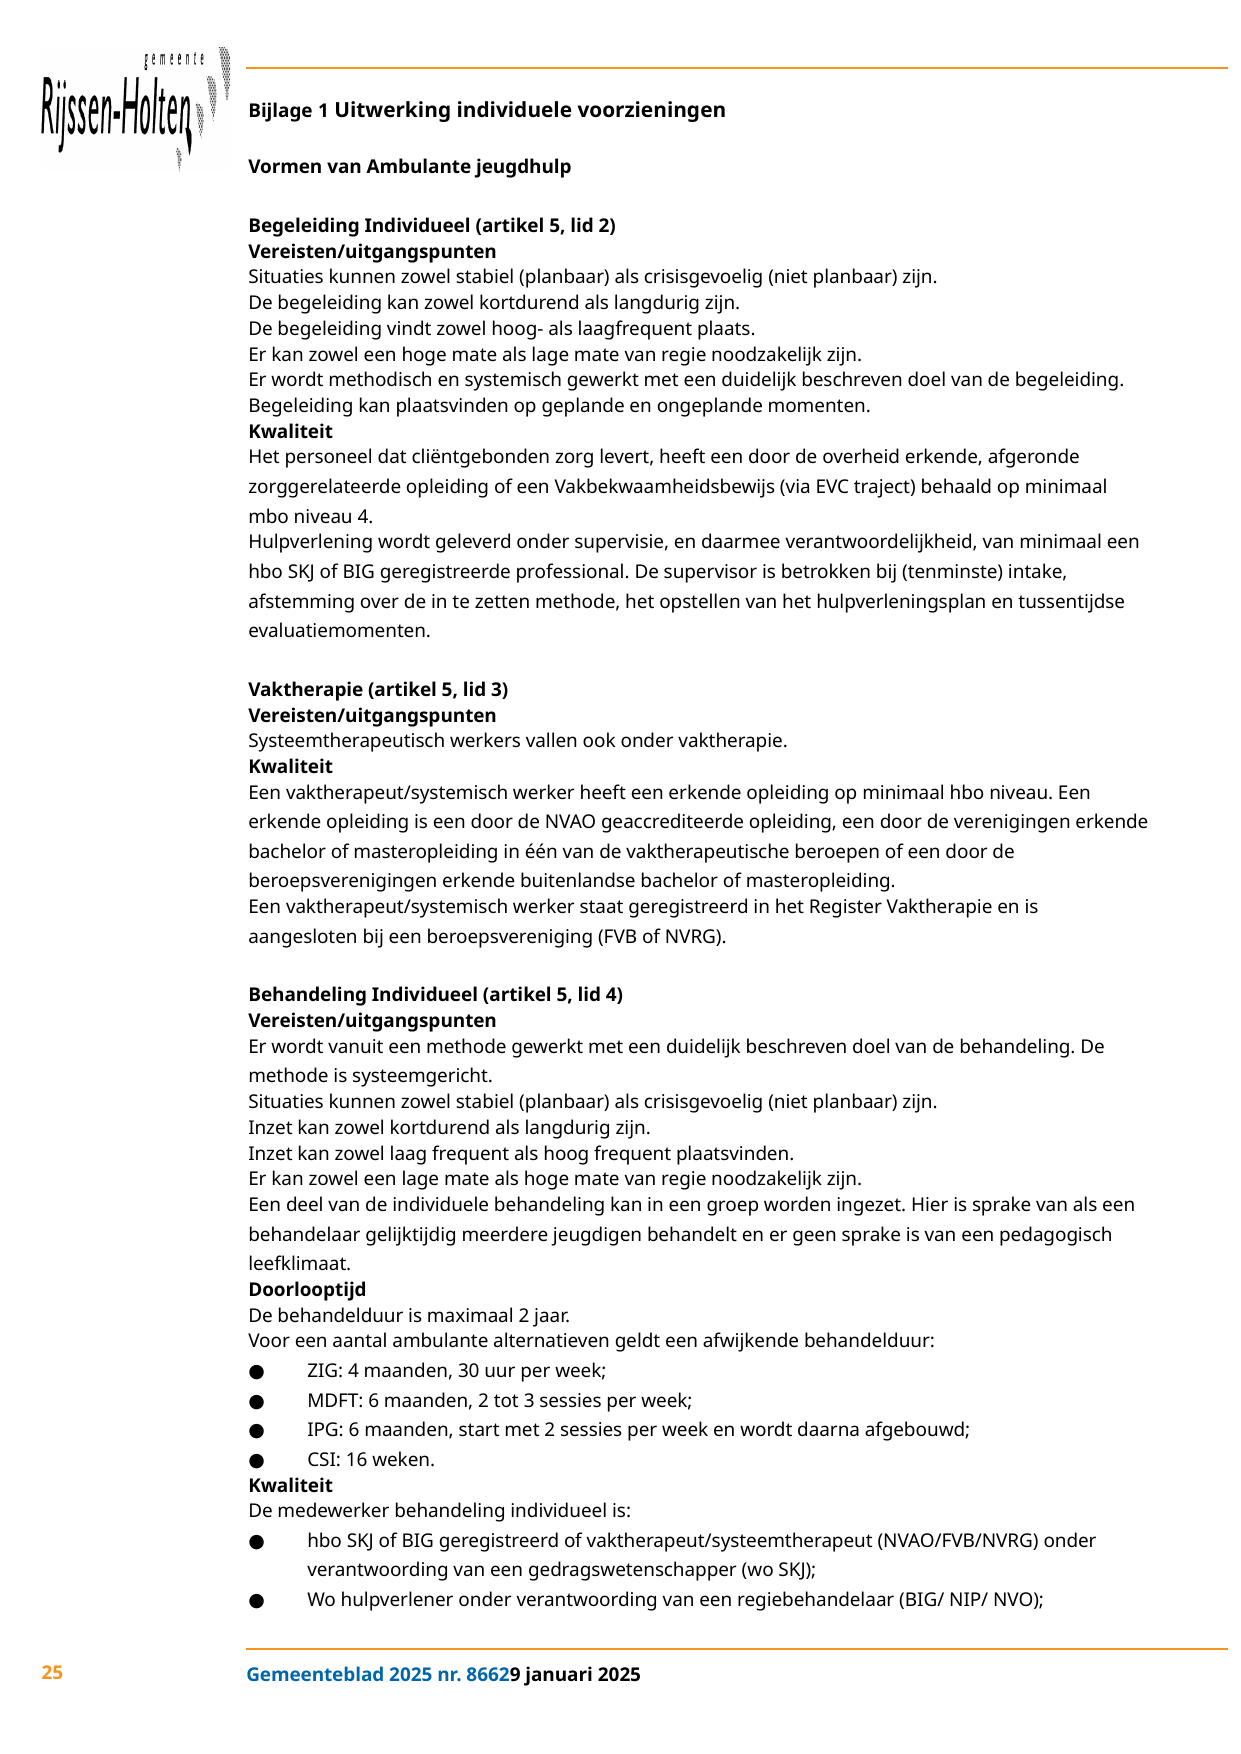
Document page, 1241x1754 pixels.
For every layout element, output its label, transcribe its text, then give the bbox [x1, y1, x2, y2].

table_cell Een vaktherapeut/systemisch werker heeft een erkende opleiding op minimaal hbo niveau. Een erkende opleiding is een door de NVAO geaccrediteerde opleiding, een door de verenigingen erkende bachelor of masteropleiding in één van de vaktherapeutische beroepen of een door de beroepsverenigingen erkende buitenlandse bachelor of masteropleiding. [248, 779, 1152, 893]
table_cell Kwaliteit [248, 1472, 1152, 1497]
table_cell Kwaliteit [248, 418, 1152, 444]
table_cell Vereisten/uitgangspunten [248, 1008, 1152, 1033]
table_cell De begeleiding kan zowel kortdurend als langdurig zijn. [248, 289, 1152, 315]
table_header Behandeling Individueel (artikel 5, lid 4) [248, 982, 1152, 1007]
table_cell Kwaliteit [248, 753, 1152, 779]
table_header Begeleiding Individueel (artikel 5, lid 2) [248, 212, 1152, 238]
table_cell Vereisten/uitgangspunten [248, 702, 1152, 727]
table_cell De medewerker behandeling individueel is: hbo SKJ of BIG geregistreerd of vaktherapeut/systeemtherapeut (NVAO/FVB/NVRG) onder verantwoording van een gedragswetenschapper (wo SKJ); Wo hulpverlener onder verantwoording van een regiebehandelaar (BIG/ NIP/ NVO); [248, 1498, 1152, 1612]
table_cell Een deel van de individuele behandeling kan in een groep worden ingezet. Hier is sprake van als een behandelaar gelijktijdig meerdere jeugdigen behandelt en er geen sprake is van een pedagogisch leefklimaat. [248, 1191, 1152, 1276]
table_cell Vereisten/uitgangspunten [248, 238, 1152, 264]
table_cell Systeemtherapeutisch werkers vallen ook onder vaktherapie. [248, 728, 1152, 753]
picture [41, 47, 231, 172]
table_cell Inzet kan zowel laag frequent als hoog frequent plaatsvinden. [248, 1140, 1152, 1166]
table_cell Situaties kunnen zowel stabiel (planbaar) als crisisgevoelig (niet planbaar) zijn. [248, 264, 1152, 289]
text Vormen van Ambulante jeugdhulp [248, 153, 1152, 179]
table_cell Er kan zowel een lage mate als hoge mate van regie noodzakelijk zijn. [248, 1166, 1152, 1191]
table_cell Doorlooptijd [248, 1276, 1152, 1302]
table_cell Hulpverlening wordt geleverd onder supervisie, en daarmee verantwoordelijkheid, van minimaal een hbo SKJ of BIG geregistreerde professional. De supervisor is betrokken bij (tenminste) intake, afstemming over de in te zetten methode, het opstellen van het hulpverleningsplan en tussentijdse evaluatiemomenten. [248, 529, 1152, 643]
table_cell Er kan zowel een hoge mate als lage mate van regie noodzakelijk zijn. [248, 341, 1152, 367]
table_cell Inzet kan zowel kortdurend als langdurig zijn. [248, 1114, 1152, 1140]
table_cell De begeleiding vindt zowel hoog- als laagfrequent plaats. [248, 315, 1152, 341]
table_cell De behandelduur is maximaal 2 jaar. [248, 1302, 1152, 1328]
table_cell Voor een aantal ambulante alternatieven geldt een afwijkende behandelduur: ZIG: 4 maanden, 30 uur per week; MDFT: 6 maanden, 2 tot 3 sessies per week; IPG: 6 maanden, start met 2 sessies per week en wordt daarna afgebouwd; CSI: 16 weken. [248, 1328, 1152, 1472]
table_header Vaktherapie (artikel 5, lid 3) [248, 676, 1152, 702]
table_cell Begeleiding kan plaatsvinden op geplande en ongeplande momenten. [248, 392, 1152, 418]
table_cell Er wordt vanuit een methode gewerkt met een duidelijk beschreven doel van de behandeling. De methode is systeemgericht. [248, 1033, 1152, 1088]
table_cell Situaties kunnen zowel stabiel (planbaar) als crisisgevoelig (niet planbaar) zijn. [248, 1089, 1152, 1114]
table_cell Er wordt methodisch en systemisch gewerkt met een duidelijk beschreven doel van de begeleiding. [248, 367, 1152, 392]
table_cell Het personeel dat cliëntgebonden zorg levert, heeft een door de overheid erkende, afgeronde zorggerelateerde opleiding of een Vakbekwaamheidsbewijs (via EVC traject) behaald op minimaal mbo niveau 4. [248, 444, 1152, 529]
text Bijlage 1 Uitwerking individuele voorzieningen [248, 95, 1152, 123]
table_cell Een vaktherapeut/systemisch werker staat geregistreerd in het Register Vaktherapie en is aangesloten bij een beroepsvereniging (FVB of NVRG). [248, 894, 1152, 949]
